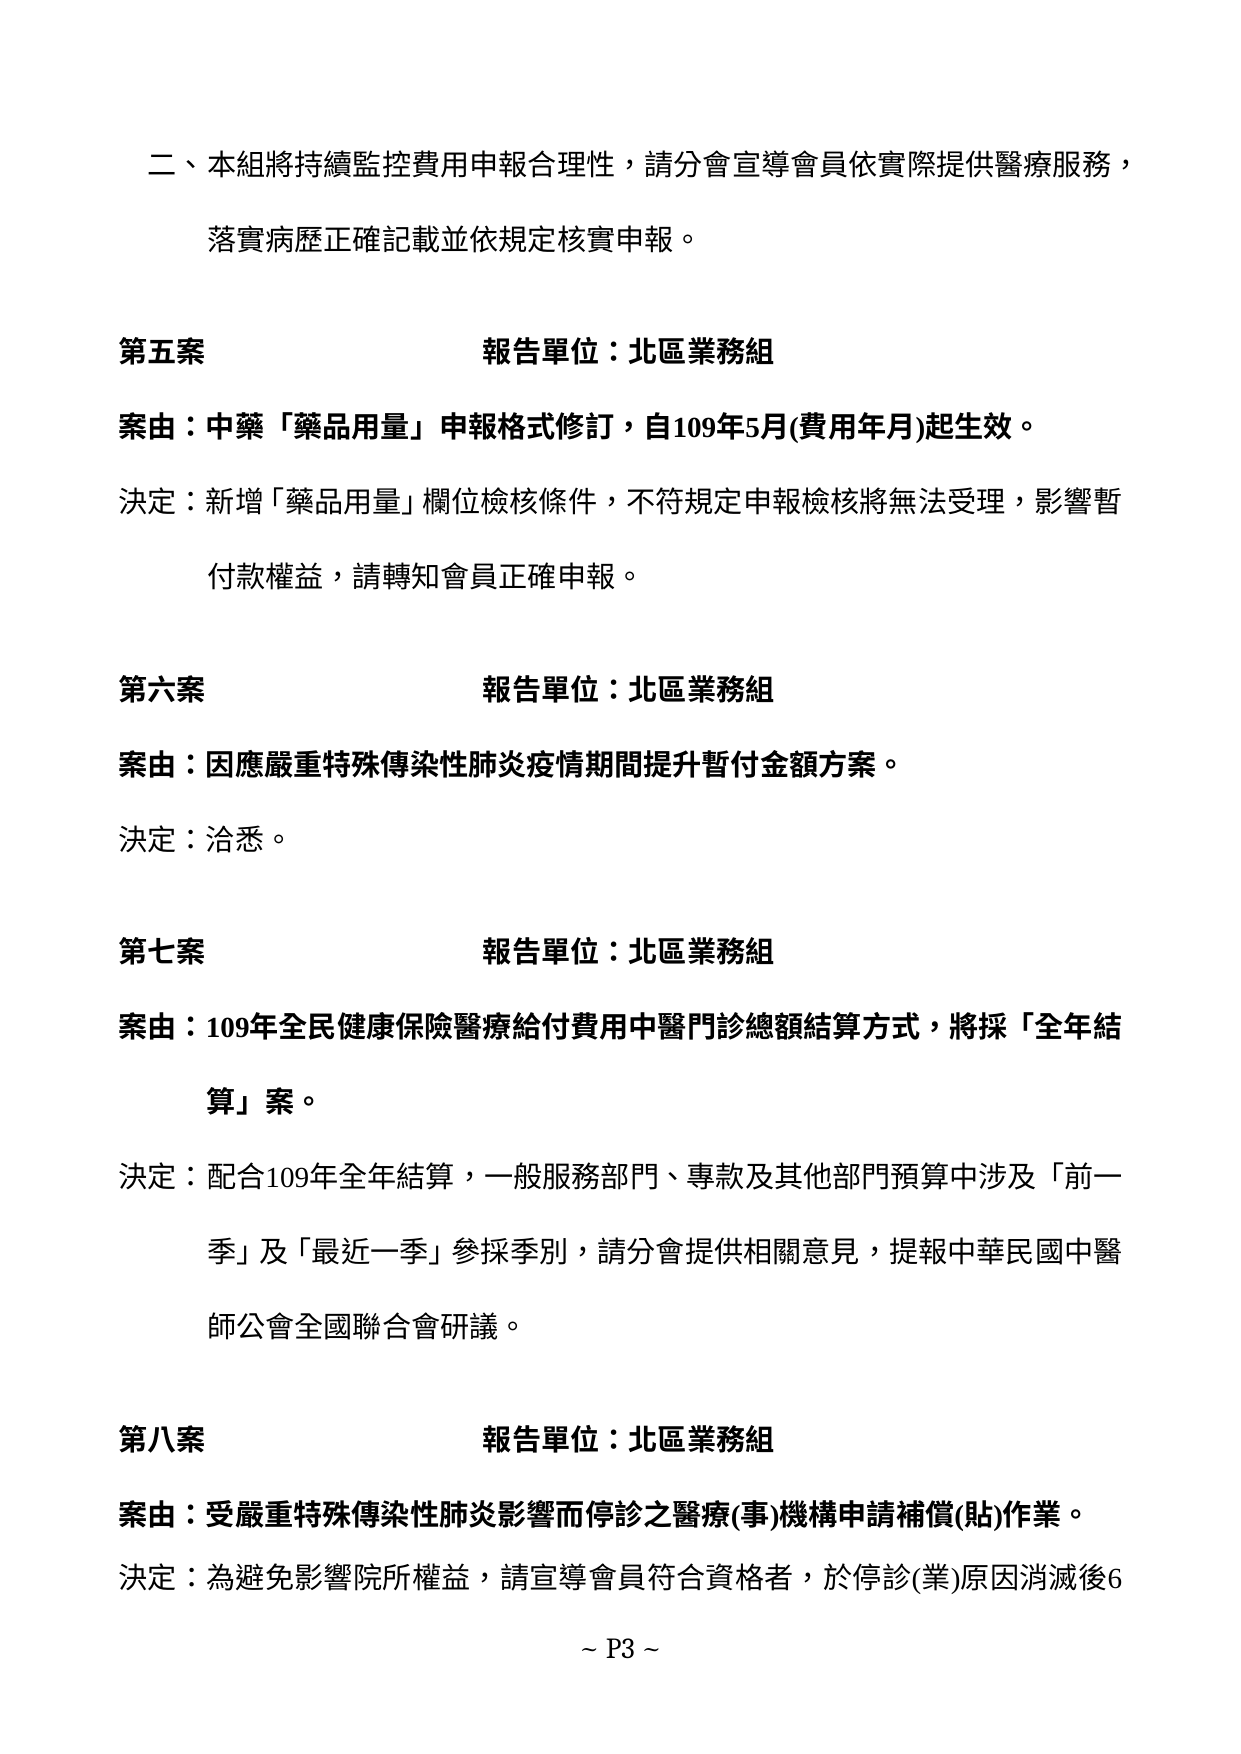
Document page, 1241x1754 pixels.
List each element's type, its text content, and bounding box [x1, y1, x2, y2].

text 案由：因應嚴重特殊傳染性肺炎疫情期間提升暫付金額方案。 [118, 725, 1122, 800]
text 決定：為避免影響院所權益，請宣導會員符合資格者，於停診(業)原因消滅後6 [118, 1550, 1122, 1598]
text 案由：受嚴重特殊傳染性肺炎影響而停診之醫療(事)機構申請補償(貼)作業。 [118, 1475, 1122, 1550]
text 第八案 報告單位：北區業務組 [118, 1400, 1122, 1475]
text 決定：洽悉。 [118, 800, 1122, 875]
text 第五案 報告單位：北區業務組 [118, 312, 1122, 387]
text 案由：中藥「藥品用量」申報格式修訂，自109年5月(費用年月)起生效。 [118, 387, 1122, 462]
text 決定：新增「藥品用量」欄位檢核條件，不符規定申報檢核將無法受理，影響暫付款權益，請轉知會員正確申報。 [118, 462, 1122, 612]
text 第七案 報告單位：北區業務組 [118, 912, 1122, 987]
text 決定： 配合109年全年結算，一般服務部門、專款及其他部門預算中涉及「前一季」及「最近一季」參採季別，請分會提供相關意見，提報中華民國中醫師公會全國聯合會研議。 [118, 1137, 1122, 1362]
text 第六案 報告單位：北區業務組 [118, 650, 1122, 725]
text 案由：109年全民健康保險醫療給付費用中醫門診總額結算方式，將採「全年結算」案。 [118, 987, 1122, 1137]
list 本組將持續監控費用申報合理性，請分會宣導會員依實際提供醫療服務，落實病歷正確記載並依規定核實申報。 [147, 125, 1122, 275]
